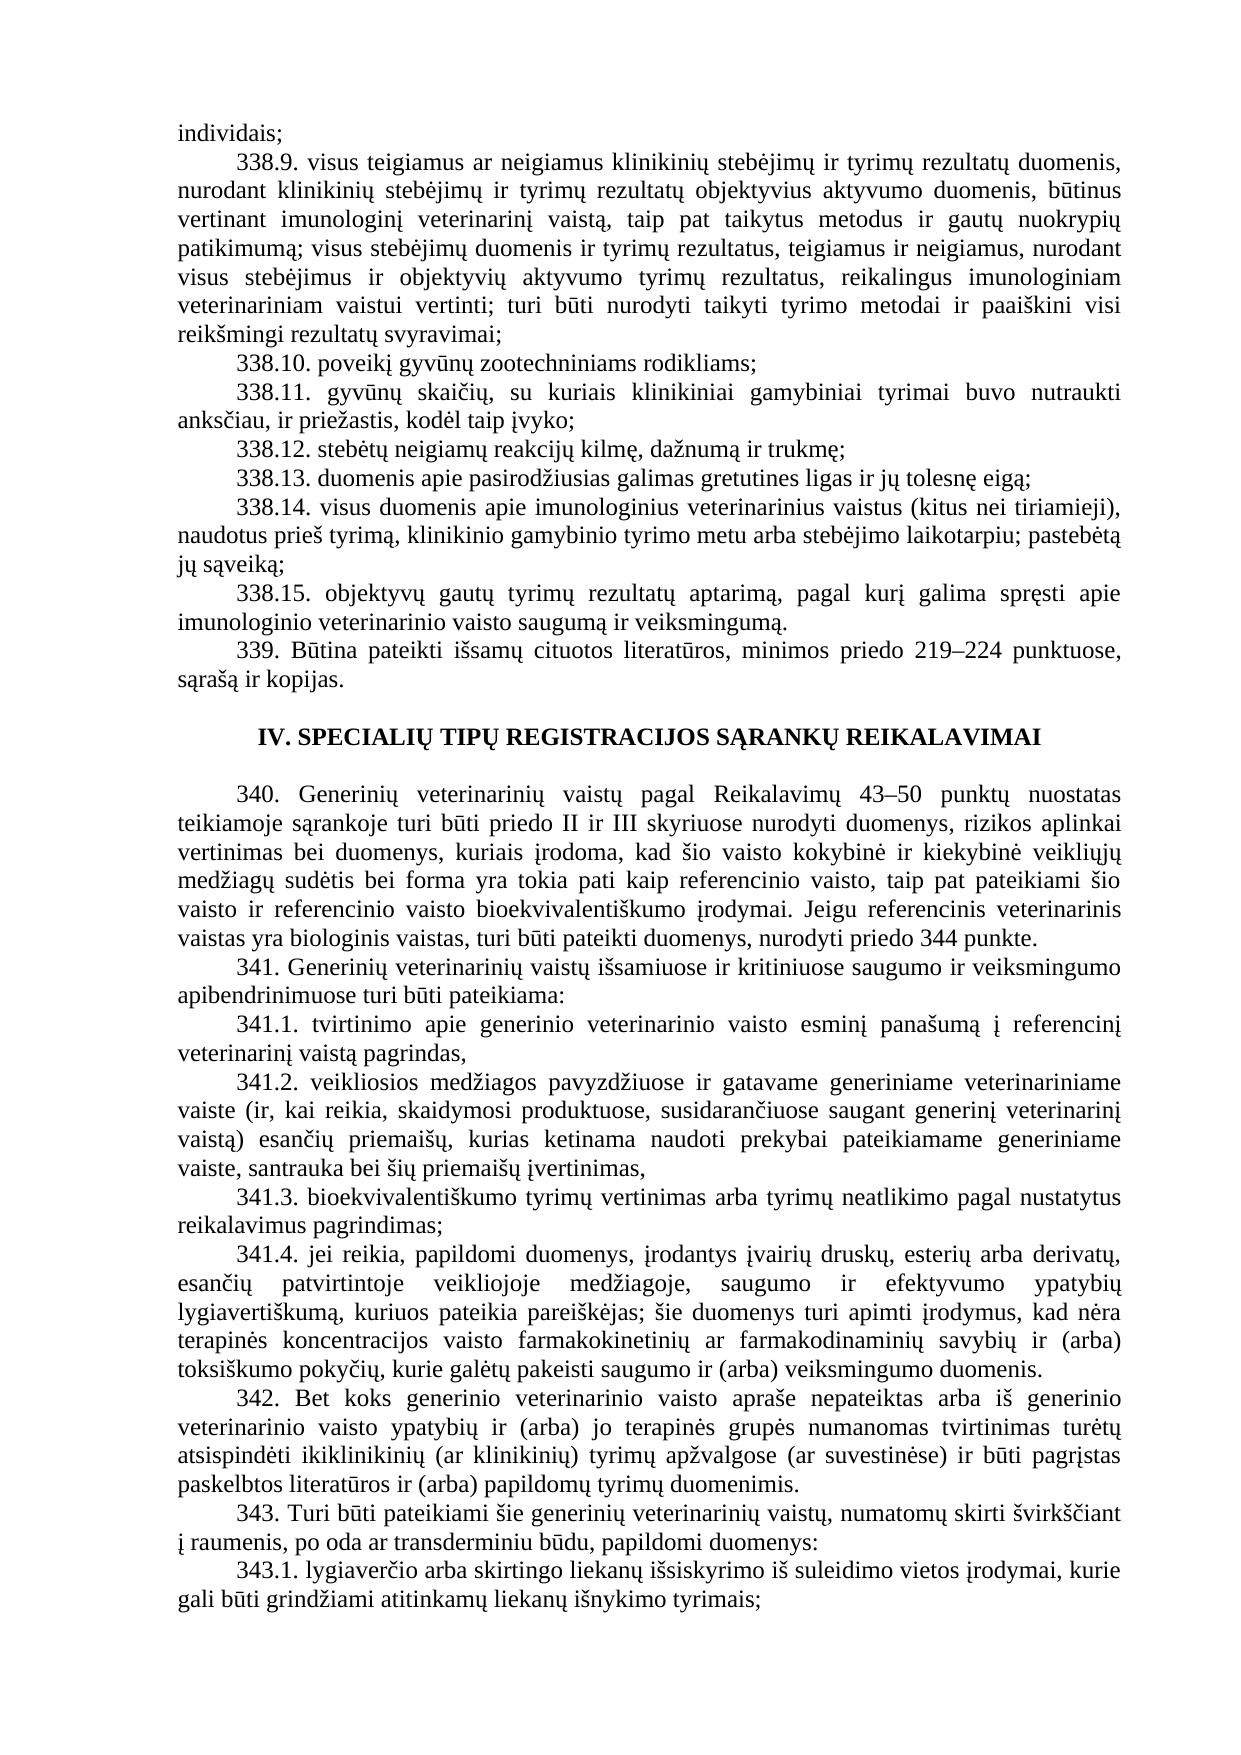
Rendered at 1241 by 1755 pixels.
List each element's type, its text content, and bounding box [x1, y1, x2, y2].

text 341.3. bioekvivalentiškumo tyrimų vertinimas arba tyrimų neatlikimo pagal nustatytus reikalavimus pagrindimas; [177, 1182, 1122, 1239]
text 339. Būtina pateikti išsamų cituotos literatūros, minimos priedo 219–224 punktuose, sąrašą ir kopijas. [177, 636, 1122, 693]
text IV. SPECIALIŲ TIPŲ REGISTRACIJOS SĄRANKŲ REIKALAVIMAI [177, 722, 1122, 751]
text 338.11. gyvūnų skaičių, su kuriais klinikiniai gamybiniai tyrimai buvo nutraukti anksčiau, ir priežastis, kodėl taip įvyko; [177, 377, 1122, 434]
text 343. Turi būti pateikiami šie generinių veterinarinių vaistų, numatomų skirti švirkščiant į raumenis, po oda ar transderminiu būdu, papildomi duomenys: [177, 1498, 1122, 1556]
text 341.2. veikliosios medžiagos pavyzdžiuose ir gatavame generiniame veterinariniame vaiste (ir, kai reikia, skaidymosi produktuose, susidarančiuose saugant generinį veterinarinį vaistą) esančių priemaišų, kurias ketinama naudoti prekybai pateikiamame generiniame vaiste, santrauka bei šių priemaišų įvertinimas, [177, 1067, 1122, 1182]
text 342. Bet koks generinio veterinarinio vaisto apraše nepateiktas arba iš generinio veterinarinio vaisto ypatybių ir (arba) jo terapinės grupės numanomas tvirtinimas turėtų atsispindėti ikiklinikinių (ar klinikinių) tyrimų apžvalgose (ar suvestinėse) ir būti pagrįstas paskelbtos literatūros ir (arba) papildomų tyrimų duomenimis. [177, 1383, 1122, 1498]
text 338.15. objektyvų gautų tyrimų rezultatų aptarimą, pagal kurį galima spręsti apie imunologinio veterinarinio vaisto saugumą ir veiksmingumą. [177, 578, 1122, 636]
text 343.1. lygiaverčio arba skirtingo liekanų išsiskyrimo iš suleidimo vietos įrodymai, kurie gali būti grindžiami atitinkamų liekanų išnykimo tyrimais; [177, 1556, 1122, 1613]
text 338.10. poveikį gyvūnų zootechniniams rodikliams; [177, 348, 1122, 377]
text 341.4. jei reikia, papildomi duomenys, įrodantys įvairių druskų, esterių arba derivatų, esančių patvirtintoje veikliojoje medžiagoje, saugumo ir efektyvumo ypatybių lygiavertiškumą, kuriuos pateikia pareiškėjas; šie duomenys turi apimti įrodymus, kad nėra terapinės koncentracijos vaisto farmakokinetinių ar farmakodinaminių savybių ir (arba) toksiškumo pokyčių, kurie galėtų pakeisti saugumo ir (arba) veiksmingumo duomenis. [177, 1239, 1122, 1383]
text 338.12. stebėtų neigiamų reakcijų kilmę, dažnumą ir trukmę; [177, 434, 1122, 463]
text 338.9. visus teigiamus ar neigiamus klinikinių stebėjimų ir tyrimų rezultatų duomenis, nurodant klinikinių stebėjimų ir tyrimų rezultatų objektyvius aktyvumo duomenis, būtinus vertinant imunologinį veterinarinį vaistą, taip pat taikytus metodus ir gautų nuokrypių patikimumą; visus stebėjimų duomenis ir tyrimų rezultatus, teigiamus ir neigiamus, nurodant visus stebėjimus ir objektyvių aktyvumo tyrimų rezultatus, reikalingus imunologiniam veterinariniam vaistui vertinti; turi būti nurodyti taikyti tyrimo metodai ir paaiškini visi reikšmingi rezultatų svyravimai; [177, 147, 1122, 348]
text 341.1. tvirtinimo apie generinio veterinarinio vaisto esminį panašumą į referencinį veterinarinį vaistą pagrindas, [177, 1009, 1122, 1067]
text 338.13. duomenis apie pasirodžiusias galimas gretutines ligas ir jų tolesnę eigą; [177, 463, 1122, 492]
text 340. Generinių veterinarinių vaistų pagal Reikalavimų 43–50 punktų nuostatas teikiamoje sąrankoje turi būti priedo II ir III skyriuose nurodyti duomenys, rizikos aplinkai vertinimas bei duomenys, kuriais įrodoma, kad šio vaisto kokybinė ir kiekybinė veikliųjų medžiagų sudėtis bei forma yra tokia pati kaip referencinio vaisto, taip pat pateikiami šio vaisto ir referencinio vaisto bioekvivalentiškumo įrodymai. Jeigu referencinis veterinarinis vaistas yra biologinis vaistas, turi būti pateikti duomenys, nurodyti priedo 344 punkte. [177, 779, 1122, 952]
text 338.14. visus duomenis apie imunologinius veterinarinius vaistus (kitus nei tiriamieji), naudotus prieš tyrimą, klinikinio gamybinio tyrimo metu arba stebėjimo laikotarpiu; pastebėtą jų sąveiką; [177, 492, 1122, 578]
text 341. Generinių veterinarinių vaistų išsamiuose ir kritiniuose saugumo ir veiksmingumo apibendrinimuose turi būti pateikiama: [177, 952, 1122, 1009]
text individais; [177, 118, 1122, 147]
